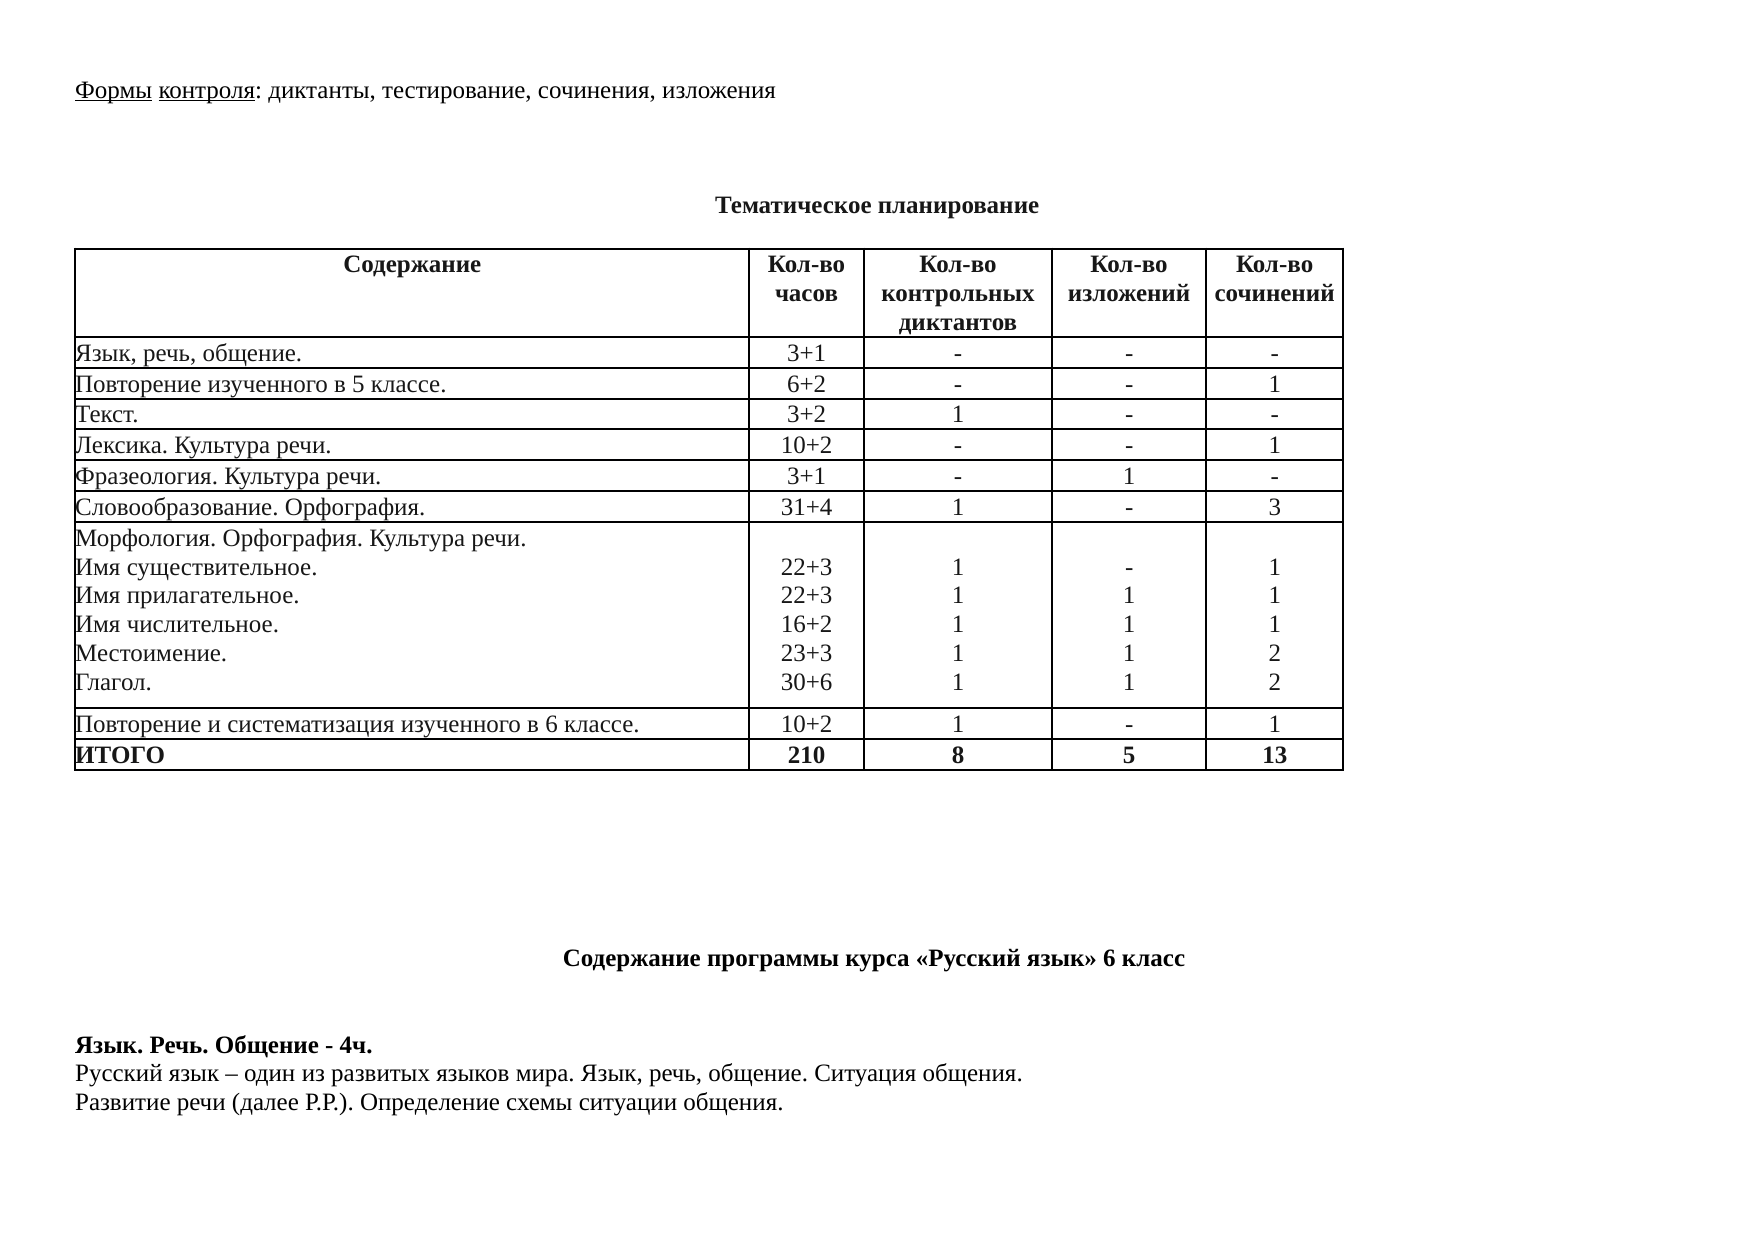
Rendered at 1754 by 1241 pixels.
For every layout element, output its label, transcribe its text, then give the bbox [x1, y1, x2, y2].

table_cell - [865, 338, 1051, 367]
table_header Кол-во часов [750, 250, 863, 336]
text Русский язык – один из развитых языков мира. Язык, речь, общение. Ситуация общения. [75, 1058, 1679, 1087]
table_cell - [1053, 369, 1205, 397]
table_cell - [1207, 400, 1342, 428]
table_cell 8 [865, 740, 1051, 769]
table_cell 1 1 1 2 2 [1207, 523, 1342, 707]
table_cell 3+2 [750, 400, 863, 428]
table_cell 3+1 [750, 461, 863, 490]
table_cell 10+2 [750, 430, 863, 459]
table_cell - [865, 430, 1051, 459]
table_cell 1 [865, 709, 1051, 738]
table_header Кол-во изложений [1053, 250, 1205, 336]
table_header Кол-во сочинений [1207, 250, 1342, 336]
table_cell 1 [1207, 709, 1342, 738]
table_cell 1 1 1 1 1 [865, 523, 1051, 707]
table_header Кол-во контрольных диктантов [865, 250, 1051, 336]
table_cell - [865, 369, 1051, 397]
table_cell 1 [1207, 369, 1342, 397]
table_cell 3 [1207, 492, 1342, 521]
table_cell 22+3 22+3 16+2 23+3 30+6 [750, 523, 863, 707]
table_cell - [1053, 709, 1205, 738]
table_cell - [865, 461, 1051, 490]
table_cell - [1207, 461, 1342, 490]
text Содержание программы курса «Русский язык» 6 класс [75, 943, 1679, 972]
table_cell 1 [865, 400, 1051, 428]
table_cell Словообразование. Орфография. [76, 492, 748, 521]
table_cell 1 [1207, 430, 1342, 459]
table_cell Текст. [76, 400, 748, 428]
table_cell - [1053, 338, 1205, 367]
table_cell ИТОГО [76, 740, 748, 769]
text Тематическое планирование [75, 190, 1679, 219]
table_cell - [1053, 400, 1205, 428]
text Формы контроля: диктанты, тестирование, сочинения, изложения [75, 75, 1679, 104]
table_cell Язык, речь, общение. [76, 338, 748, 367]
table_cell - 1 1 1 1 [1053, 523, 1205, 707]
table_cell Повторение и систематизация изученного в 6 классе. [76, 709, 748, 738]
table_header Содержание [76, 250, 748, 336]
table_cell Лексика. Культура речи. [76, 430, 748, 459]
table_cell 210 [750, 740, 863, 769]
table_cell - [1053, 492, 1205, 521]
text Язык. Речь. Общение - 4ч. [75, 1030, 1679, 1058]
table_cell Повторение изученного в 5 классе. [76, 369, 748, 397]
table_cell - [1053, 430, 1205, 459]
table_cell 13 [1207, 740, 1342, 769]
table_cell 10+2 [750, 709, 863, 738]
table_cell 1 [1053, 461, 1205, 490]
table_cell 1 [865, 492, 1051, 521]
table_cell Морфология. Орфография. Культура речи. Имя существительное. Имя прилагательное. Имя числительное. Местоимение. Глагол. [76, 523, 748, 707]
table_cell 6+2 [750, 369, 863, 397]
table_cell 31+4 [750, 492, 863, 521]
text Развитие речи (далее Р.Р.). Определение схемы ситуации общения. [75, 1087, 1679, 1116]
table_cell 5 [1053, 740, 1205, 769]
table_cell 3+1 [750, 338, 863, 367]
table_cell Фразеология. Культура речи. [76, 461, 748, 490]
table_cell - [1207, 338, 1342, 367]
